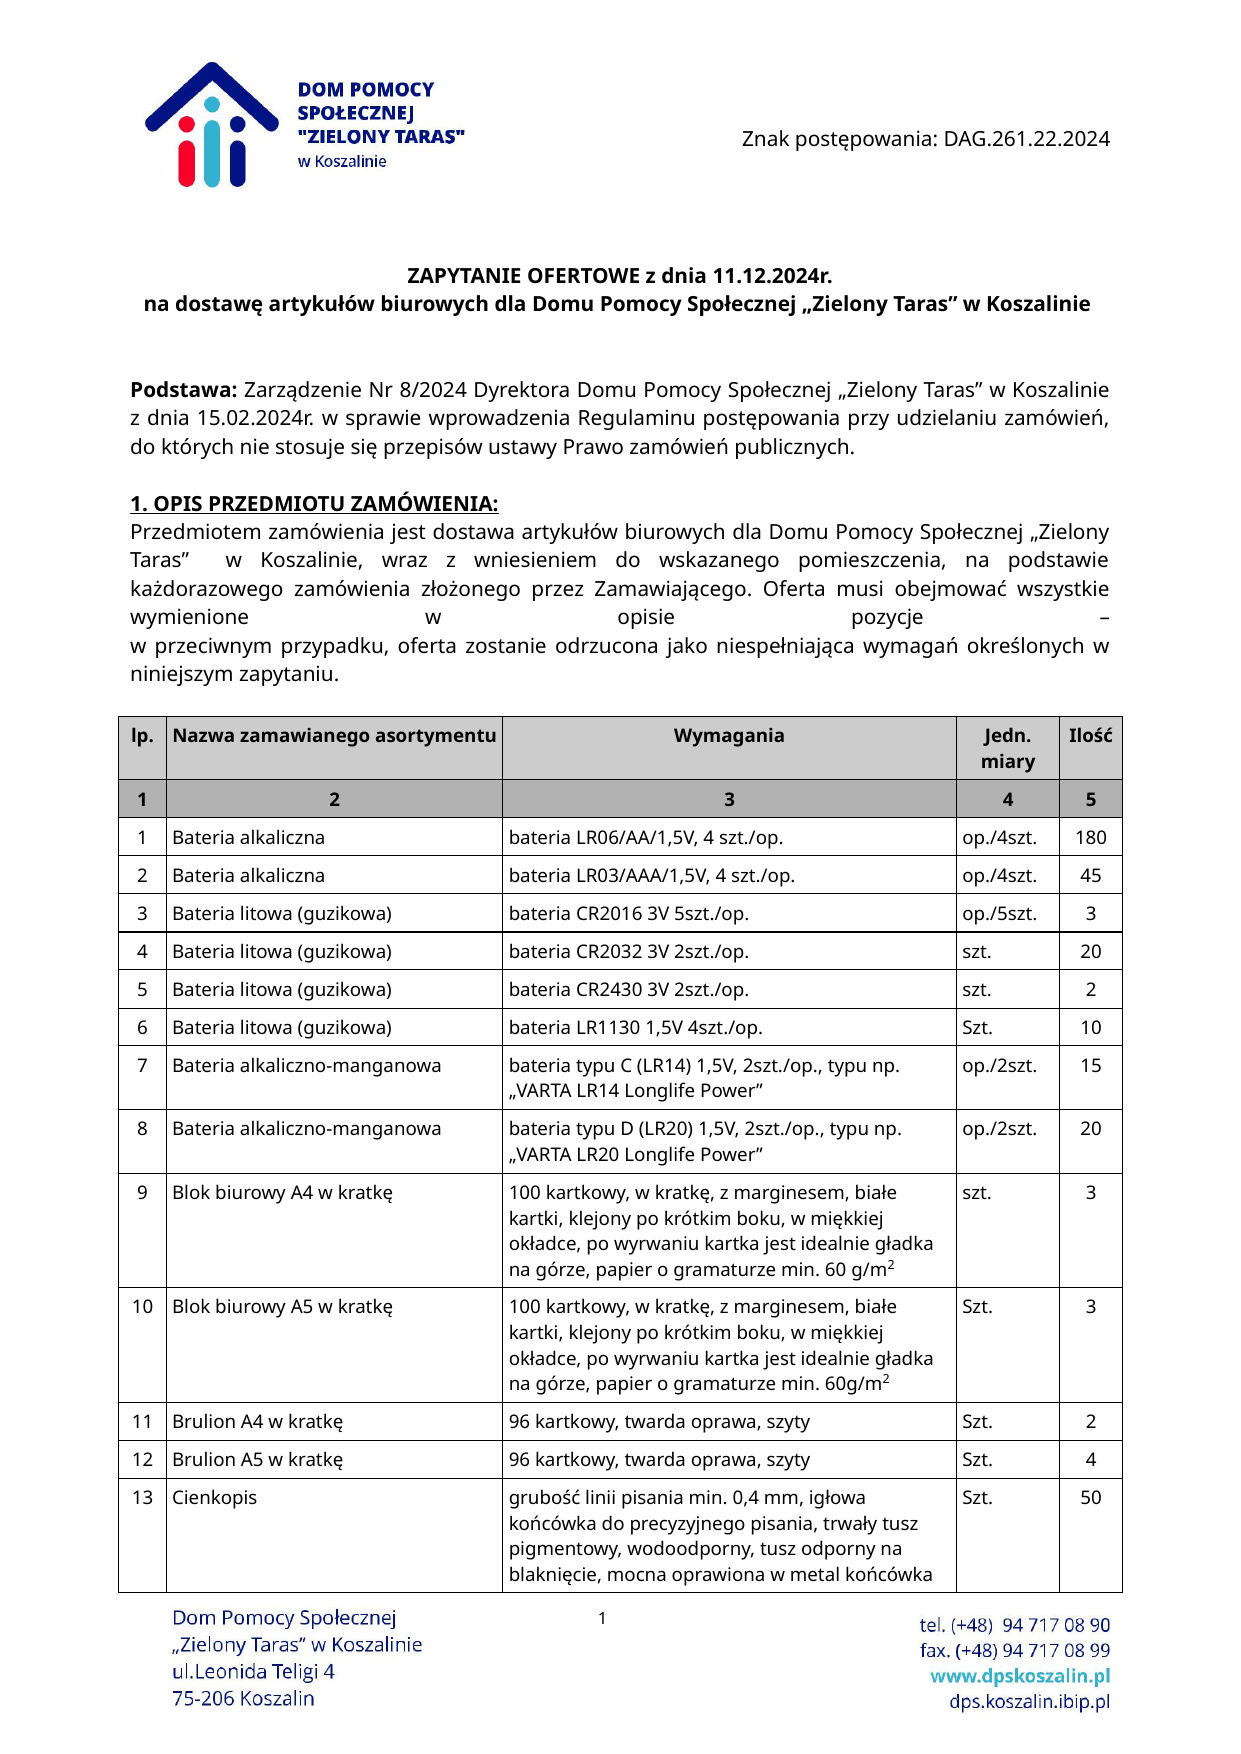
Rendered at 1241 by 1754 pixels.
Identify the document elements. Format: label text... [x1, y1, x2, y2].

text na dostawę artykułów biurowych dla Domu Pomocy Społecznej „Zielony Taras” w Koszalinie [130, 289, 1110, 346]
table_cell Bateria alkaliczno-manganowa [167, 1110, 502, 1172]
table_header lp. [119, 717, 166, 779]
table_cell bateria LR1130 1,5V 4szt./op. [503, 1009, 956, 1045]
table_cell 2 [1060, 970, 1122, 1007]
table_cell Bateria litowa (guzikowa) [167, 970, 502, 1007]
table_cell 12 [119, 1441, 166, 1478]
table_cell Brulion A5 w kratkę [167, 1441, 502, 1478]
table_cell Szt. [957, 1009, 1059, 1045]
table_cell Cienkopis [167, 1479, 502, 1592]
table_cell bateria typu D (LR20) 1,5V, 2szt./op., typu np. „VARTA LR20 Longlife Power” [503, 1110, 956, 1172]
table_cell 100 kartkowy, w kratkę, z marginesem, białe kartki, klejony po krótkim boku, w miękkiej okładce, po wyrwaniu kartka jest idealnie gładka na górze, papier o gramaturze min. 60 g/m2 [503, 1174, 956, 1287]
table_cell Bateria litowa (guzikowa) [167, 894, 502, 931]
table_cell szt. [957, 1174, 1059, 1287]
table_cell 20 [1060, 1110, 1122, 1172]
table_header Nazwa zamawianego asortymentu [167, 717, 502, 779]
table_cell 4 [957, 780, 1059, 817]
table_cell 180 [1060, 818, 1122, 855]
list Przedmiotem zamówienia jest dostawa artykułów biurowych dla Domu Pomocy Społecznej „Zielony Taras” w Koszalinie, wraz z wniesieniem do wskazanego pomieszczenia, na podstawie każdorazowego zamówienia złożonego przez Zamawiającego. Oferta musi obejmować wszystkie wymienione w opisie pozycje – w przeciwnym przypadku, oferta zostanie odrzucona jako niespełniająca wymagań określonych w niniejszym zapytaniu. [130, 517, 1110, 688]
table_cell 1 [119, 780, 166, 817]
table_cell Brulion A4 w kratkę [167, 1403, 502, 1440]
table_cell bateria LR06/AA/1,5V, 4 szt./op. [503, 818, 956, 855]
table_cell 13 [119, 1479, 166, 1592]
table_cell 10 [1060, 1009, 1122, 1045]
table_cell 96 kartkowy, twarda oprawa, szyty [503, 1403, 956, 1440]
table_cell 9 [119, 1174, 166, 1287]
table_cell Blok biurowy A5 w kratkę [167, 1288, 502, 1402]
list 1. OPIS PRZEDMIOTU ZAMÓWIENIA: [130, 489, 1110, 517]
table_cell 3 [1060, 894, 1122, 931]
text Podstawa: Zarządzenie Nr 8/2024 Dyrektora Domu Pomocy Społecznej „Zielony Taras” w Koszalinie z dnia 15.02.2024r. w sprawie wprowadzenia Regulaminu postępowania przy udzielaniu zamówień, do których nie stosuje się przepisów ustawy Prawo zamówień publicznych. [130, 375, 1110, 460]
table_cell 3 [119, 894, 166, 931]
table_cell 1 [119, 818, 166, 855]
table_cell bateria typu C (LR14) 1,5V, 2szt./op., typu np. „VARTA LR14 Longlife Power” [503, 1046, 956, 1109]
table_cell Szt. [957, 1441, 1059, 1478]
table_header Wymagania [503, 717, 956, 779]
table_cell op./5szt. [957, 894, 1059, 931]
table_cell szt. [957, 970, 1059, 1007]
table_cell Szt. [957, 1479, 1059, 1592]
table_cell op./4szt. [957, 856, 1059, 893]
table_cell 5 [119, 970, 166, 1007]
table_cell 10 [119, 1288, 166, 1402]
table_cell bateria CR2016 3V 5szt./op. [503, 894, 956, 931]
table_cell Bateria litowa (guzikowa) [167, 933, 502, 969]
table_cell bateria CR2430 3V 2szt./op. [503, 970, 956, 1007]
table_cell Bateria alkaliczno-manganowa [167, 1046, 502, 1109]
table_cell Bateria litowa (guzikowa) [167, 1009, 502, 1045]
table_cell 2 [119, 856, 166, 893]
table_cell Bateria alkaliczna [167, 818, 502, 855]
table_cell 4 [1060, 1441, 1122, 1478]
table_cell 8 [119, 1110, 166, 1172]
table_cell 11 [119, 1403, 166, 1440]
text ZAPYTANIE OFERTOWE z dnia 11.12.2024r. [130, 261, 1110, 289]
table_cell op./2szt. [957, 1110, 1059, 1172]
table_cell 3 [1060, 1288, 1122, 1402]
table_cell 3 [1060, 1174, 1122, 1287]
table_cell 96 kartkowy, twarda oprawa, szyty [503, 1441, 956, 1478]
table_cell Szt. [957, 1403, 1059, 1440]
table_header Ilość [1060, 717, 1122, 779]
table_cell Szt. [957, 1288, 1059, 1402]
table_cell 2 [1060, 1403, 1122, 1440]
table_cell op./2szt. [957, 1046, 1059, 1109]
table_cell 45 [1060, 856, 1122, 893]
table_cell bateria LR03/AAA/1,5V, 4 szt./op. [503, 856, 956, 893]
table_cell 4 [119, 933, 166, 969]
table_cell bateria CR2032 3V 2szt./op. [503, 933, 956, 969]
table_cell Blok biurowy A4 w kratkę [167, 1174, 502, 1287]
table_cell 5 [1060, 780, 1122, 817]
table_header Jedn. miary [957, 717, 1059, 779]
table_cell Bateria alkaliczna [167, 856, 502, 893]
table_cell grubość linii pisania min. 0,4 mm, igłowa końcówka do precyzyjnego pisania, trwały tusz pigmentowy, wodoodporny, tusz odporny na blaknięcie, mocna oprawiona w metal końcówka [503, 1479, 956, 1592]
table_cell 100 kartkowy, w kratkę, z marginesem, białe kartki, klejony po krótkim boku, w miękkiej okładce, po wyrwaniu kartka jest idealnie gładka na górze, papier o gramaturze min. 60g/m2 [503, 1288, 956, 1402]
table_cell 50 [1060, 1479, 1122, 1592]
table_cell 2 [167, 780, 502, 817]
table_cell 15 [1060, 1046, 1122, 1109]
table_cell 7 [119, 1046, 166, 1109]
table_cell 3 [503, 780, 956, 817]
table_cell 20 [1060, 933, 1122, 969]
table_cell szt. [957, 933, 1059, 969]
table_cell 6 [119, 1009, 166, 1045]
table_cell op./4szt. [957, 818, 1059, 855]
